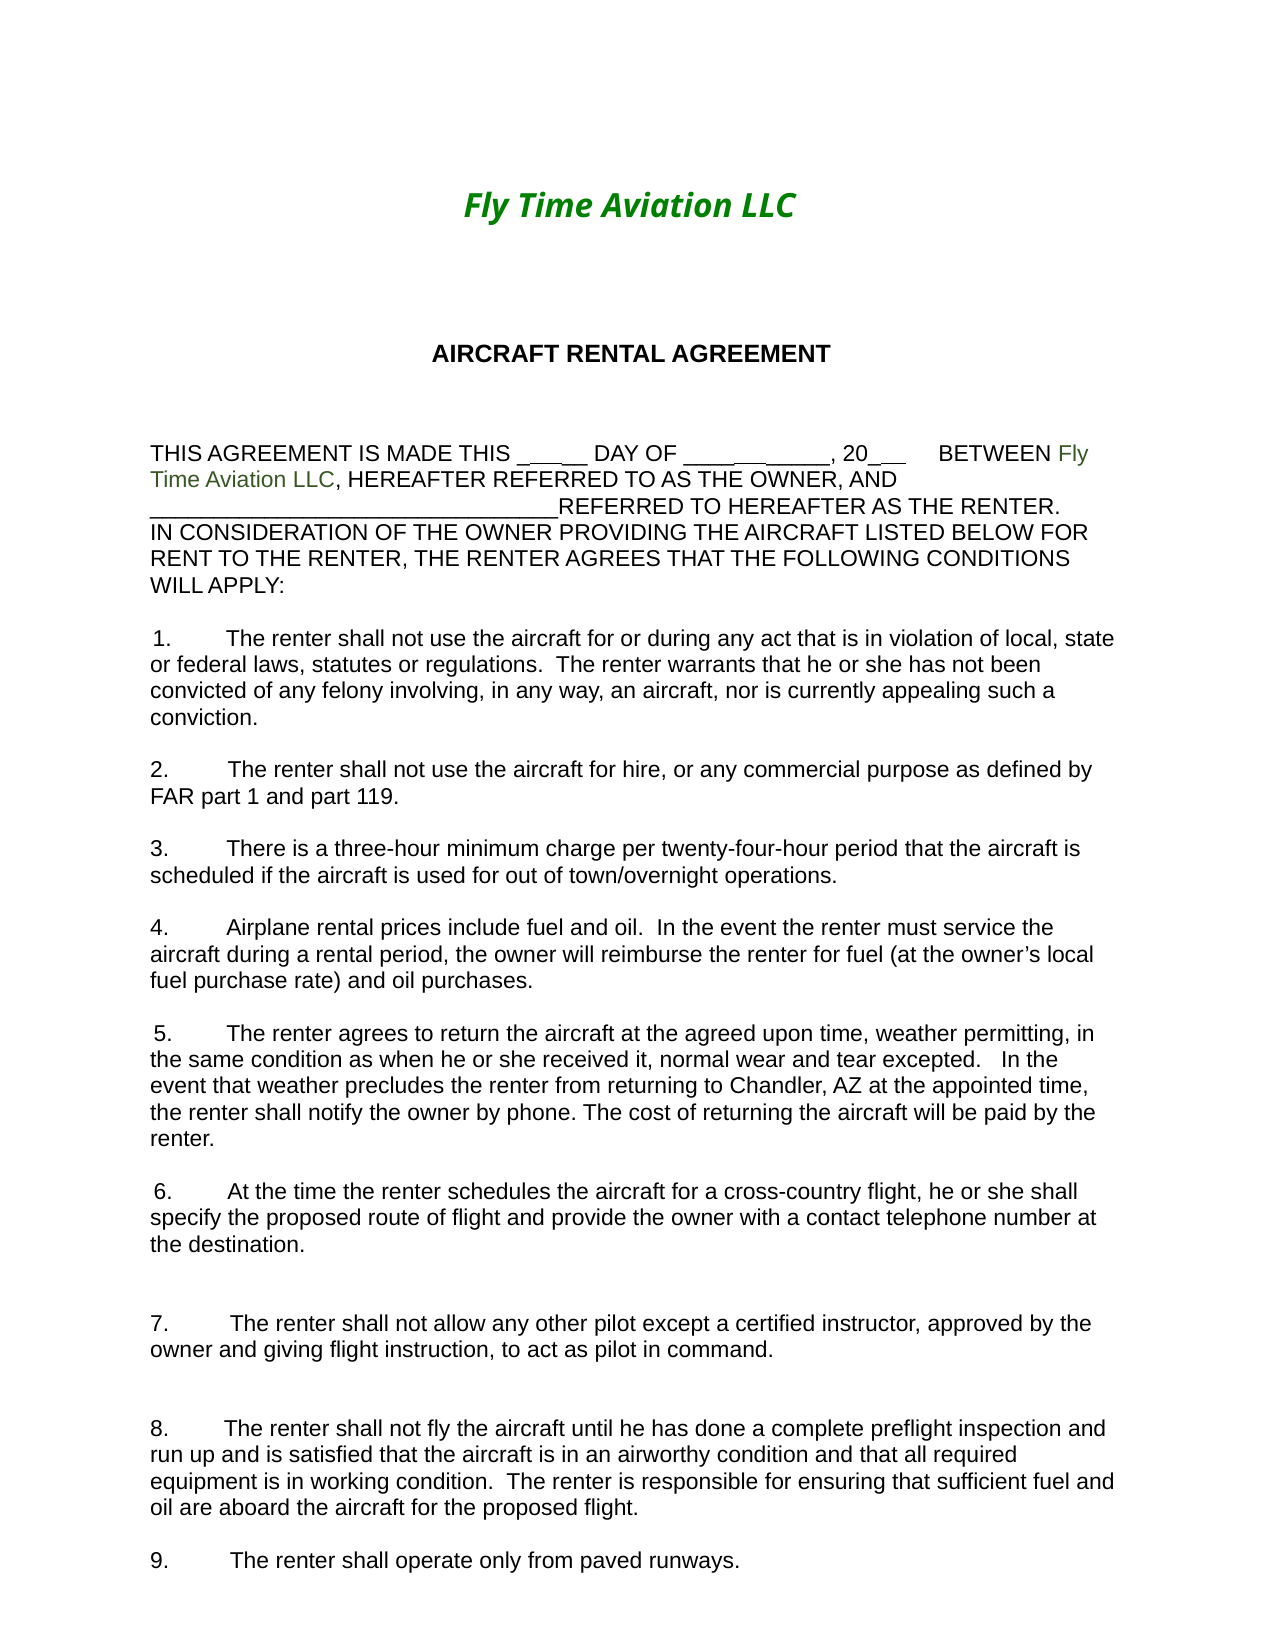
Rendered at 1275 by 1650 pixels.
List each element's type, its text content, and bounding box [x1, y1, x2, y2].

text IN CONSIDERATION OF THE OWNER PROVIDING THE AIRCRAFT LISTED BELOW FOR RENT TO THE RENTER, THE RENTER AGREES THAT THE FOLLOWING CONDITIONS WILL APPLY: [150, 519, 1105, 598]
text Fly Time Aviation LLC [498, 200, 1112, 222]
text 4. Airplane rental prices include fuel and oil. In the event the renter must service the aircraft during a rental period, the owner will reimburse the renter for fuel (at the owner’s local fuel purchase rate) and oil purchases. [150, 914, 1112, 993]
text 6. At the time the renter schedules the aircraft for a cross-country flight, he or she shall specify the proposed route of flight and provide the owner with a contact telephone number at the destination. [150, 1178, 1112, 1257]
text 2. The renter shall not use the aircraft for hire, or any commercial purpose as defined by FAR part 1 and part 119. [150, 756, 1112, 809]
text 8. The renter shall not fly the aircraft until he has done a complete preflight inspection and run up and is satisfied that the aircraft is in an airworthy condition and that all required equipment is in working condition. The renter is responsible for ensuring that sufficient fuel and oil are aboard the aircraft for the proposed flight. [150, 1415, 1123, 1521]
text AIRCRAFT RENTAL AGREEMENT [150, 345, 1112, 367]
text 3. There is a three-hour minimum charge per twenty-four-hour period that the aircraft is scheduled if the aircraft is used for out of town/overnight operations. [150, 835, 1112, 888]
text Fly Time Aviation LLC [150, 200, 495, 222]
text 7. The renter shall not allow any other pilot except a certified instructor, approved by the owner and giving flight instruction, to act as pilot in command. [150, 1310, 1112, 1362]
text THIS AGREEMENT IS MADE THIS _ __ DAY OF ____ _____, 20_ BETWEEN Fly Time Aviation LLC, HEREAFTER REFERRED TO AS THE OWNER, AND ________________________________REFERRED TO HEREAFTER AS THE RENTER. [150, 440, 1112, 519]
text 9. The renter shall operate only from paved runways. [150, 1547, 1112, 1573]
text 5. The renter agrees to return the aircraft at the agreed upon time, weather permitting, in the same condition as when he or she received it, normal wear and tear excepted. In the event that weather precludes the renter from returning to Chandler, AZ at the appointed time, the renter shall notify the owner by phone. The cost of returning the aircraft will be paid by the renter. [150, 1020, 1112, 1152]
text 1. The renter shall not use the aircraft for or during any act that is in violation of local, state or federal laws, statutes or regulations. The renter warrants that he or she has not been convicted of any felony involving, in any way, an aircraft, nor is currently appealing such a conviction. [150, 624, 1123, 730]
